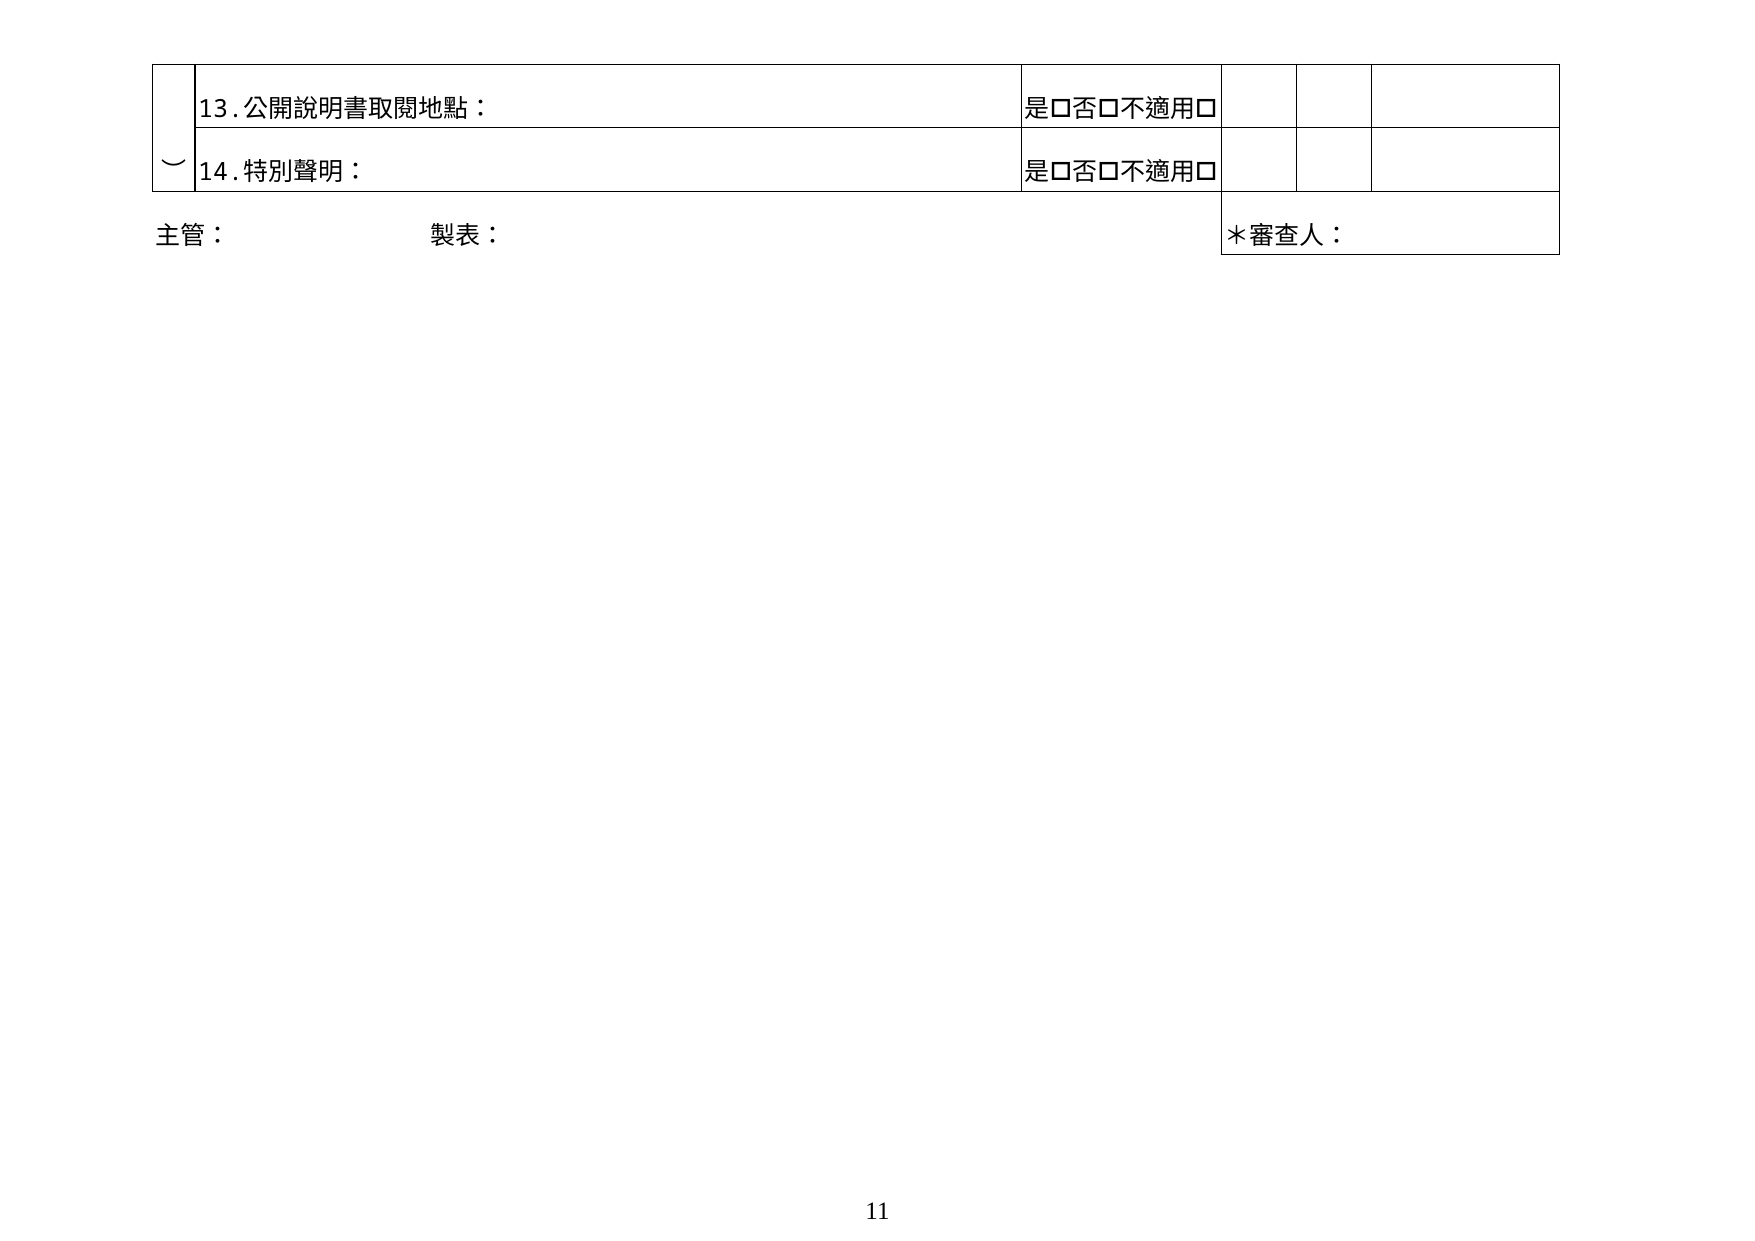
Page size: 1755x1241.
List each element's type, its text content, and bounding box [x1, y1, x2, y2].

table_cell [1297, 128, 1371, 191]
table_cell 13.公開說明書取閱地點： [196, 65, 1021, 127]
table_cell 是否不適用 [1022, 128, 1221, 191]
table_cell 是否不適用 [1022, 65, 1221, 127]
table_cell [1297, 65, 1371, 127]
table_header ︶ [153, 65, 194, 191]
table_cell [1222, 128, 1296, 191]
table_cell [1372, 128, 1559, 191]
table_cell [1222, 65, 1296, 127]
table_cell 14.特別聲明： [196, 128, 1021, 191]
table_cell [1372, 65, 1559, 127]
table_header ○○證券股份有限公司︵共 頁第 頁︶ [1560, 64, 1602, 254]
table_cell ＊審查人： [1222, 192, 1559, 254]
table_cell 主管： 製表： [153, 192, 1221, 254]
